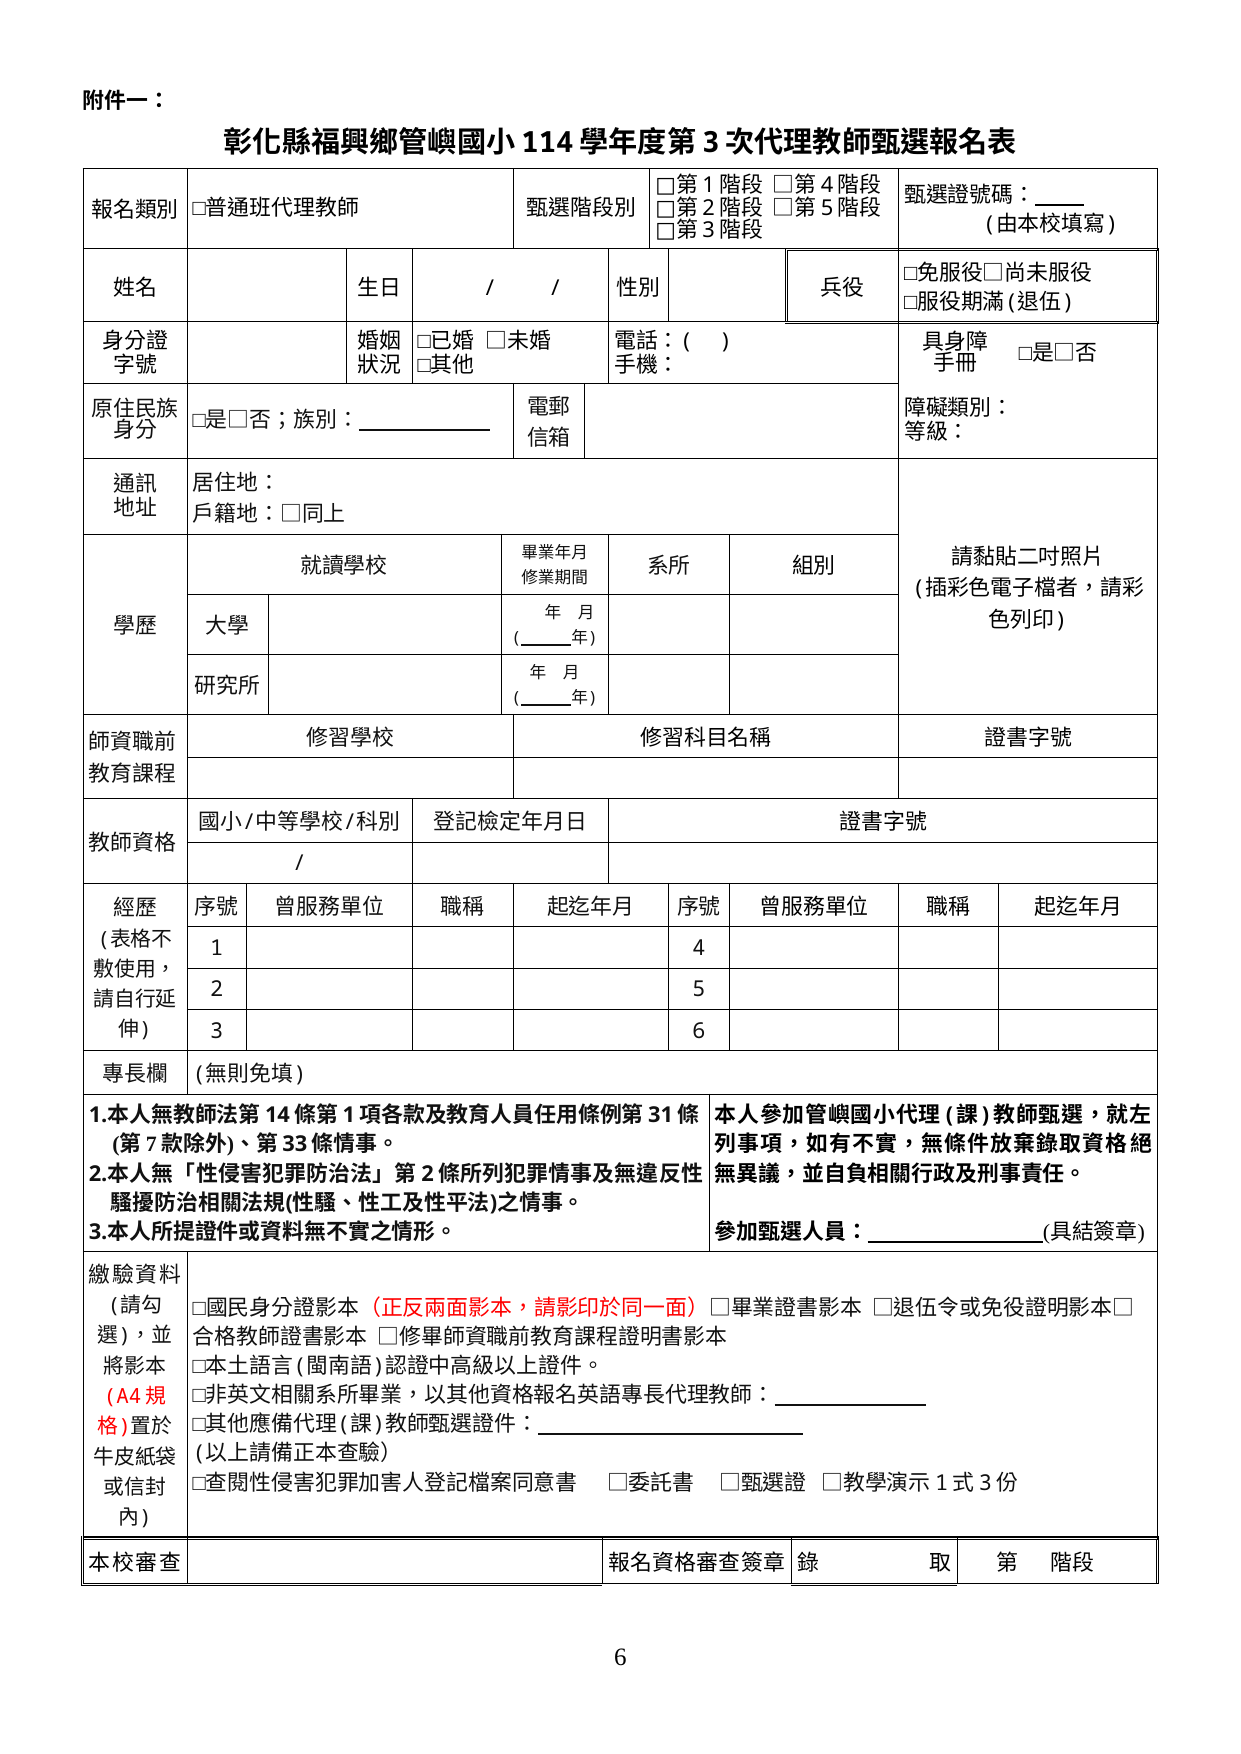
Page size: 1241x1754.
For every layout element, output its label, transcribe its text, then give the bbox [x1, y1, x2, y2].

table_cell 教師資格 [84, 799, 187, 883]
table_cell 職稱 [899, 884, 998, 926]
table_cell 4 [669, 927, 729, 967]
table_cell 國小/中等學校/科別 [188, 799, 412, 842]
table_cell □國民身分證影本（正反兩面影本，請影印於同一面）□畢業證書影本 □退伍令或免役證明影本□合格教師證書影本 □修畢師資職前教育課程證明書影本 □本土語言(閩南語)認證中高級以上證件。 □非英文相關系所畢業，以其他資格報名英語專長代理教師： □其他應備代理(課)教師甄選證件： (以上請備正本查驗） □查閱性侵害犯罪加害人登記檔案同意書 □委託書 □甄選證 □教學演示1式3份 [188, 1252, 1157, 1536]
table_cell 3 [188, 1010, 246, 1050]
table_cell [999, 927, 1157, 967]
table_cell 起迄年月 [999, 884, 1157, 926]
table_cell 序號 [188, 884, 246, 926]
table_cell [247, 1010, 412, 1050]
table_cell □已婚 □未婚 □其他 [413, 322, 608, 383]
table_cell 年 月 ( 年) [502, 655, 608, 714]
table_header 甄選階段別 [514, 169, 649, 248]
text 彰化縣福興鄉管嶼國小114學年度第3次代理教師甄選報名表 [83, 119, 1157, 161]
table_cell 本校審查 [84, 1540, 187, 1583]
table_cell 師資職前 教育課程 [84, 715, 187, 798]
table_cell 學歷 [84, 535, 187, 714]
table_cell [730, 927, 898, 967]
table_cell [730, 595, 898, 654]
table_cell [413, 969, 513, 1009]
table_cell [609, 843, 1157, 883]
table_cell 身分證 字號 [84, 322, 187, 383]
table_cell 請黏貼二吋照片 (插彩色電子檔者，請彩色列印) [899, 459, 1157, 714]
table_cell [609, 655, 729, 714]
table_cell 兵役 [788, 251, 898, 321]
table_cell 電話：( ) 手機： [609, 322, 898, 383]
table_cell 性別 [609, 249, 668, 321]
table_cell 專長欄 [84, 1051, 187, 1093]
table_cell 組別 [730, 535, 898, 593]
table_cell [269, 655, 501, 714]
table_cell 證書字號 [899, 715, 1157, 757]
table_cell 研究所 [188, 655, 268, 714]
table_cell [413, 843, 608, 883]
table_cell 畢業年月 修業期間 [502, 535, 608, 593]
table_cell 本人參加管嶼國小代理(課)教師甄選，就左列事項，如有不實，無條件放棄錄取資格絕無異議，並自負相關行政及刑事責任。 參加甄選人員： (具結簽章) [710, 1095, 1157, 1251]
table_cell [899, 758, 1157, 798]
table_header 甄選證號碼： (由本校填寫) [899, 169, 1157, 248]
table_cell 1 [188, 927, 246, 967]
table_cell [899, 927, 998, 967]
table_cell [247, 927, 412, 967]
table_cell [188, 1540, 602, 1583]
table_cell 修習科目名稱 [514, 715, 898, 757]
table_cell 1.本人無教師法第14條第1項各款及教育人員任用條例第31條(第7款除外)、第33條情事。 2.本人無「性侵害犯罪防治法」第2條所列犯罪情事及無違反性騷擾防治相關法規(性騷、性工及性平法)之情事。 3.本人所提證件或資料無不實之情形。 [84, 1095, 709, 1251]
table_cell [730, 969, 898, 1009]
table_cell / / [413, 249, 608, 321]
table_cell / [188, 843, 412, 883]
table_cell 報名資格審查簽章 [603, 1540, 791, 1583]
table_cell 年 月 ( 年) [502, 595, 608, 654]
table_cell 5 [669, 969, 729, 1009]
table_cell [730, 655, 898, 714]
table_cell 生日 [347, 249, 412, 321]
table_cell □是□否；族別： [188, 384, 513, 458]
table_cell [730, 1010, 898, 1050]
table_cell 序號 [669, 884, 729, 926]
table_cell [514, 927, 668, 967]
table_header □第1階段 □第4階段 □第2階段 □第5階段 □第3階段 [650, 169, 898, 248]
table_cell 通訊 地址 [84, 459, 187, 534]
table_cell [899, 1010, 998, 1050]
table_cell 修習學校 [188, 715, 513, 757]
table_cell [999, 969, 1157, 1009]
table_cell [514, 969, 668, 1009]
text 附件一： [83, 83, 1157, 114]
table_cell [899, 969, 998, 1009]
table_cell [585, 384, 898, 458]
table_cell 居住地： 戶籍地：□同上 [188, 459, 898, 534]
table_cell 錄取 [792, 1540, 957, 1583]
table_cell □是□否 [1013, 324, 1157, 383]
table_cell [609, 595, 729, 654]
table_cell [413, 1010, 513, 1050]
table_cell 繳驗資料 (請勾選)，並將影本(A4規格)置於牛皮紙袋或信封內) [84, 1252, 187, 1536]
table_header 報名類別 [84, 169, 187, 248]
table_cell 就讀學校 [188, 535, 501, 593]
table_cell [188, 322, 346, 383]
table_cell 曾服務單位 [247, 884, 412, 926]
table_cell 障礙類別： 等級： [899, 383, 1157, 458]
table_cell [247, 969, 412, 1009]
table_cell [999, 1010, 1157, 1050]
table_cell [413, 927, 513, 967]
table_cell 經歷 (表格不敷使用，請自行延伸) [84, 884, 187, 1050]
table_cell 曾服務單位 [730, 884, 898, 926]
table_cell 職稱 [413, 884, 513, 926]
table_cell 2 [188, 969, 246, 1009]
table_cell [669, 249, 785, 321]
table_cell □免服役□尚未服役 □服役期滿(退伍) [899, 251, 1156, 321]
table_cell 6 [669, 1010, 729, 1050]
table_cell 電郵 信箱 [514, 384, 584, 458]
table_cell [188, 758, 513, 798]
table_cell 原住民族身分 [84, 384, 187, 458]
table_cell 證書字號 [609, 799, 1157, 842]
table_cell [514, 758, 898, 798]
table_cell 起迄年月 [514, 884, 668, 926]
table_cell [188, 249, 346, 321]
table_cell 姓名 [84, 249, 187, 321]
table_cell 登記檢定年月日 [413, 799, 608, 842]
table_cell (無則免填) [188, 1051, 1157, 1093]
table_cell [514, 1010, 668, 1050]
table_header □普通班代理教師 [188, 169, 513, 248]
table_cell 大學 [188, 595, 268, 654]
table_cell 具身障 手冊 [899, 324, 1013, 383]
table_cell 婚姻 狀況 [347, 322, 412, 383]
table_cell [269, 595, 501, 654]
table_cell 第 階段 [958, 1540, 1156, 1583]
table_cell 系所 [609, 535, 729, 593]
